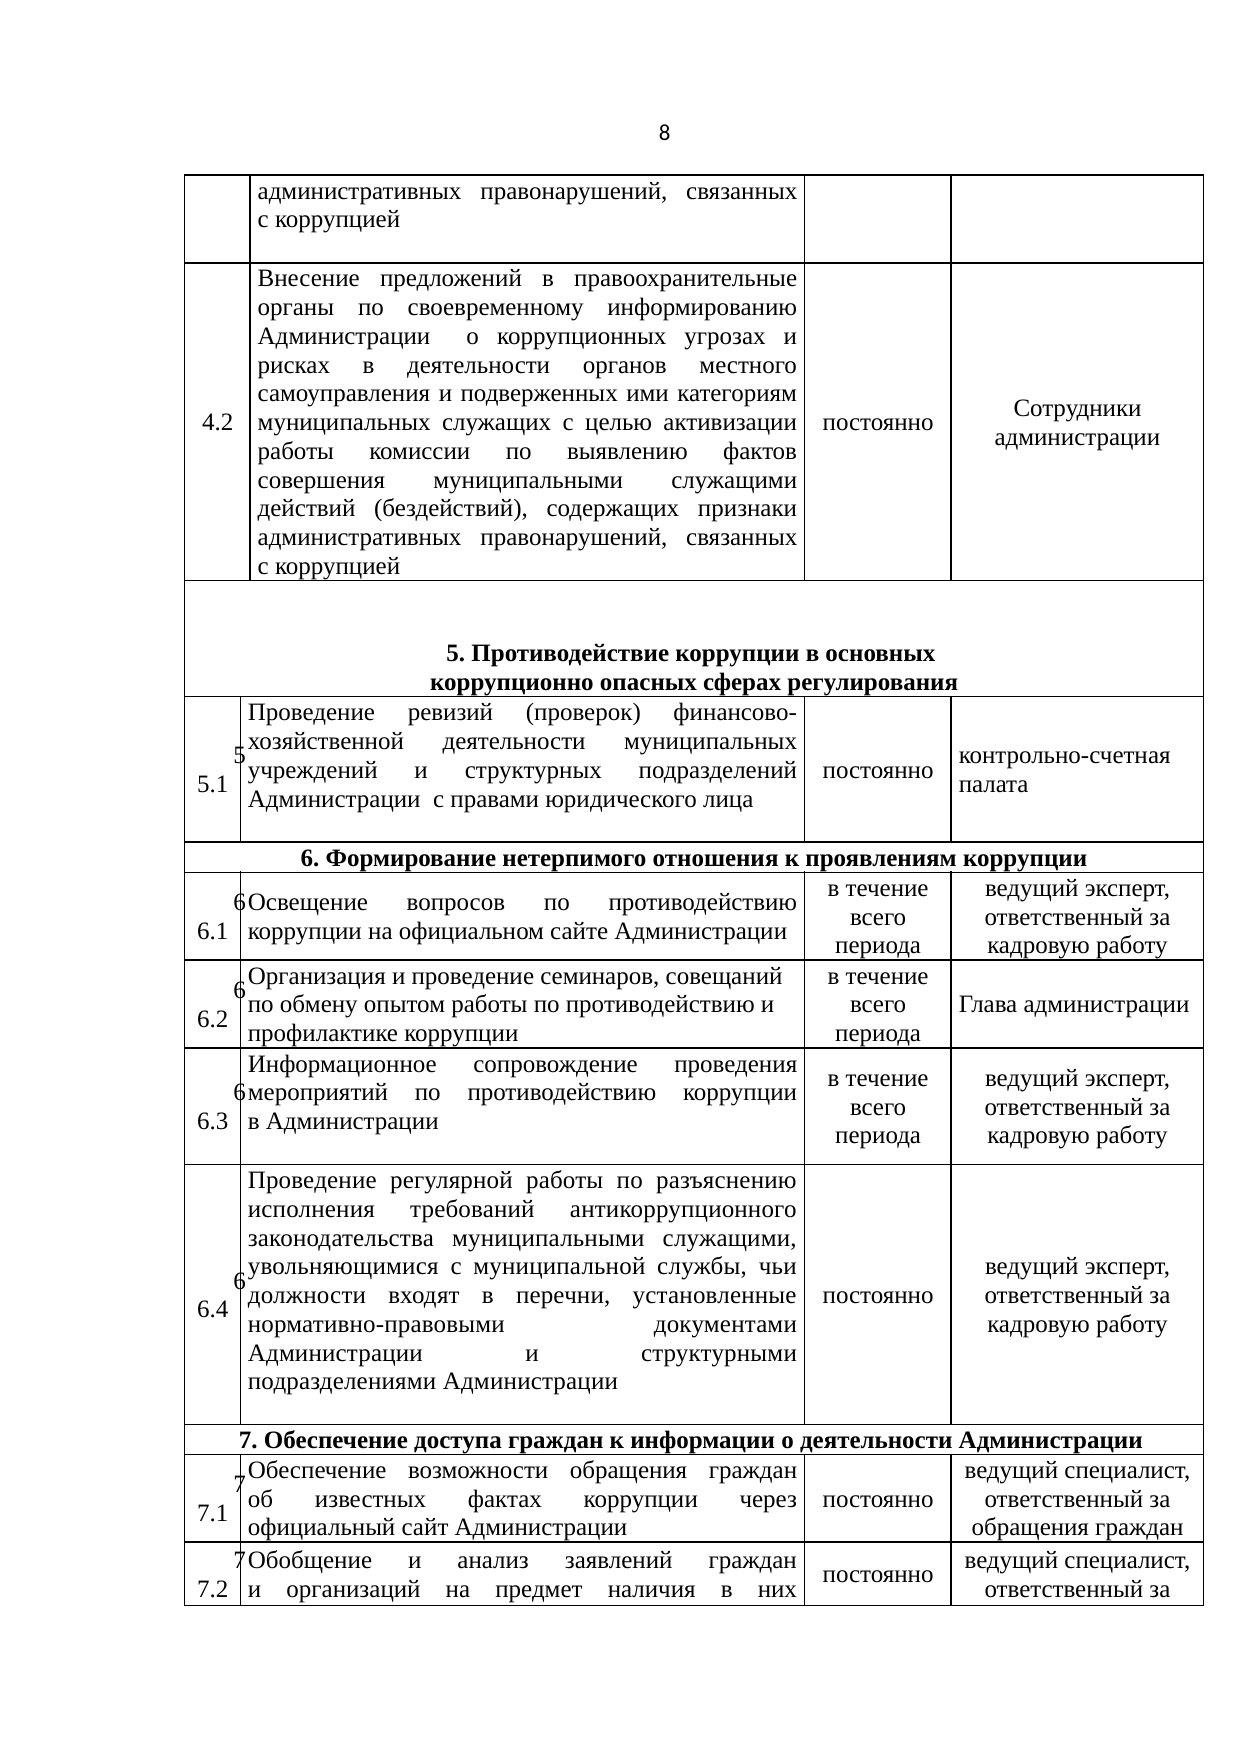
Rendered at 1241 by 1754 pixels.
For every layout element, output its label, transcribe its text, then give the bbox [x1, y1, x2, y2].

table_cell 66.3 [185, 1049, 240, 1164]
table_cell [952, 176, 1203, 262]
table_cell 77.1 [185, 1455, 240, 1541]
table_cell в течение всего периода [805, 873, 950, 959]
table_cell 5. Противодействие коррупции в основных коррупционно опасных сферах регулирования [185, 581, 1203, 696]
table_cell Сотрудники администрации [952, 264, 1203, 580]
table_cell Освещение вопросов по противодействию коррупции на официальном сайте Администрации [241, 873, 804, 959]
table_cell ведущий эксперт, ответственный за кадровую работу [952, 1049, 1203, 1164]
table_cell [185, 176, 249, 262]
table_cell Проведение регулярной работы по разъяснению исполнения требований антикоррупционного законодательства муниципальными служащими, увольняющимися с муниципальной службы, чьи должности входят в перечни, установленные нормативно-правовыми документами Администрации и структурными подразделениями Администрации [241, 1165, 804, 1424]
table_cell 4.2 [185, 264, 249, 580]
table_cell ведущий специалист, ответственный за обращения граждан [952, 1455, 1203, 1541]
table_cell постоянно [805, 1455, 950, 1541]
table_cell 66.1 [185, 873, 240, 959]
table_cell в течение всего периода [805, 961, 950, 1047]
table_cell [805, 176, 950, 262]
table_cell 66.4 [185, 1165, 240, 1424]
table_cell ведущий эксперт, ответственный за кадровую работу [952, 1165, 1203, 1424]
table_cell Организация и проведение семинаров, совещаний по обмену опытом работы по противодействию и профилактике коррупции [241, 961, 804, 1047]
table_cell 55.1 [185, 697, 240, 841]
table_cell 6. Формирование нетерпимого отношения к проявлениям коррупции [185, 843, 1203, 871]
table_cell постоянно [805, 697, 950, 841]
table_cell 66.2 [185, 961, 240, 1047]
table_cell ведущий эксперт, ответственный за кадровую работу [952, 873, 1203, 959]
table_cell Обеспечение возможности обращения граждан об известных фактах коррупции через официальный сайт Администрации [241, 1455, 804, 1541]
table_cell 7. Обеспечение доступа граждан к информации о деятельности Администрации [185, 1425, 1203, 1454]
table_cell административных правонарушений, связанных с коррупцией [251, 176, 804, 262]
table_cell Внесение предложений в правоохранительные органы по своевременному информированию Администрации о коррупционных угрозах и рисках в деятельности органов местного самоуправления и подверженных ими категориям муниципальных служащих с целью активизации работы комиссии по выявлению фактов совершения муниципальными служащими действий (бездействий), содержащих признаки административных правонарушений, связанных с коррупцией [251, 264, 804, 580]
table_cell контрольно-счетная палата [952, 697, 1203, 841]
table_cell постоянно [805, 1543, 950, 1605]
table_cell ведущий специалист, ответственный за [952, 1543, 1203, 1605]
table_cell постоянно [805, 1165, 950, 1424]
table_cell Информационное сопровождение проведения мероприятий по противодействию коррупции в Администрации [241, 1049, 804, 1164]
table_cell Обобщение и анализ заявлений граждан и организаций на предмет наличия в них информации о нарушениях закона в сфере противодействия коррупции со стороны муниципальных служащих [241, 1543, 804, 1605]
table_cell постоянно [805, 264, 950, 580]
table_cell Глава администрации [952, 961, 1203, 1047]
table_cell Проведение ревизий (проверок) финансово-хозяйственной деятельности муниципальных учреждений и структурных подразделений Администрации с правами юридического лица [241, 697, 804, 841]
table_cell 77.2 [185, 1543, 240, 1605]
table_cell в течение всего периода [805, 1049, 950, 1164]
